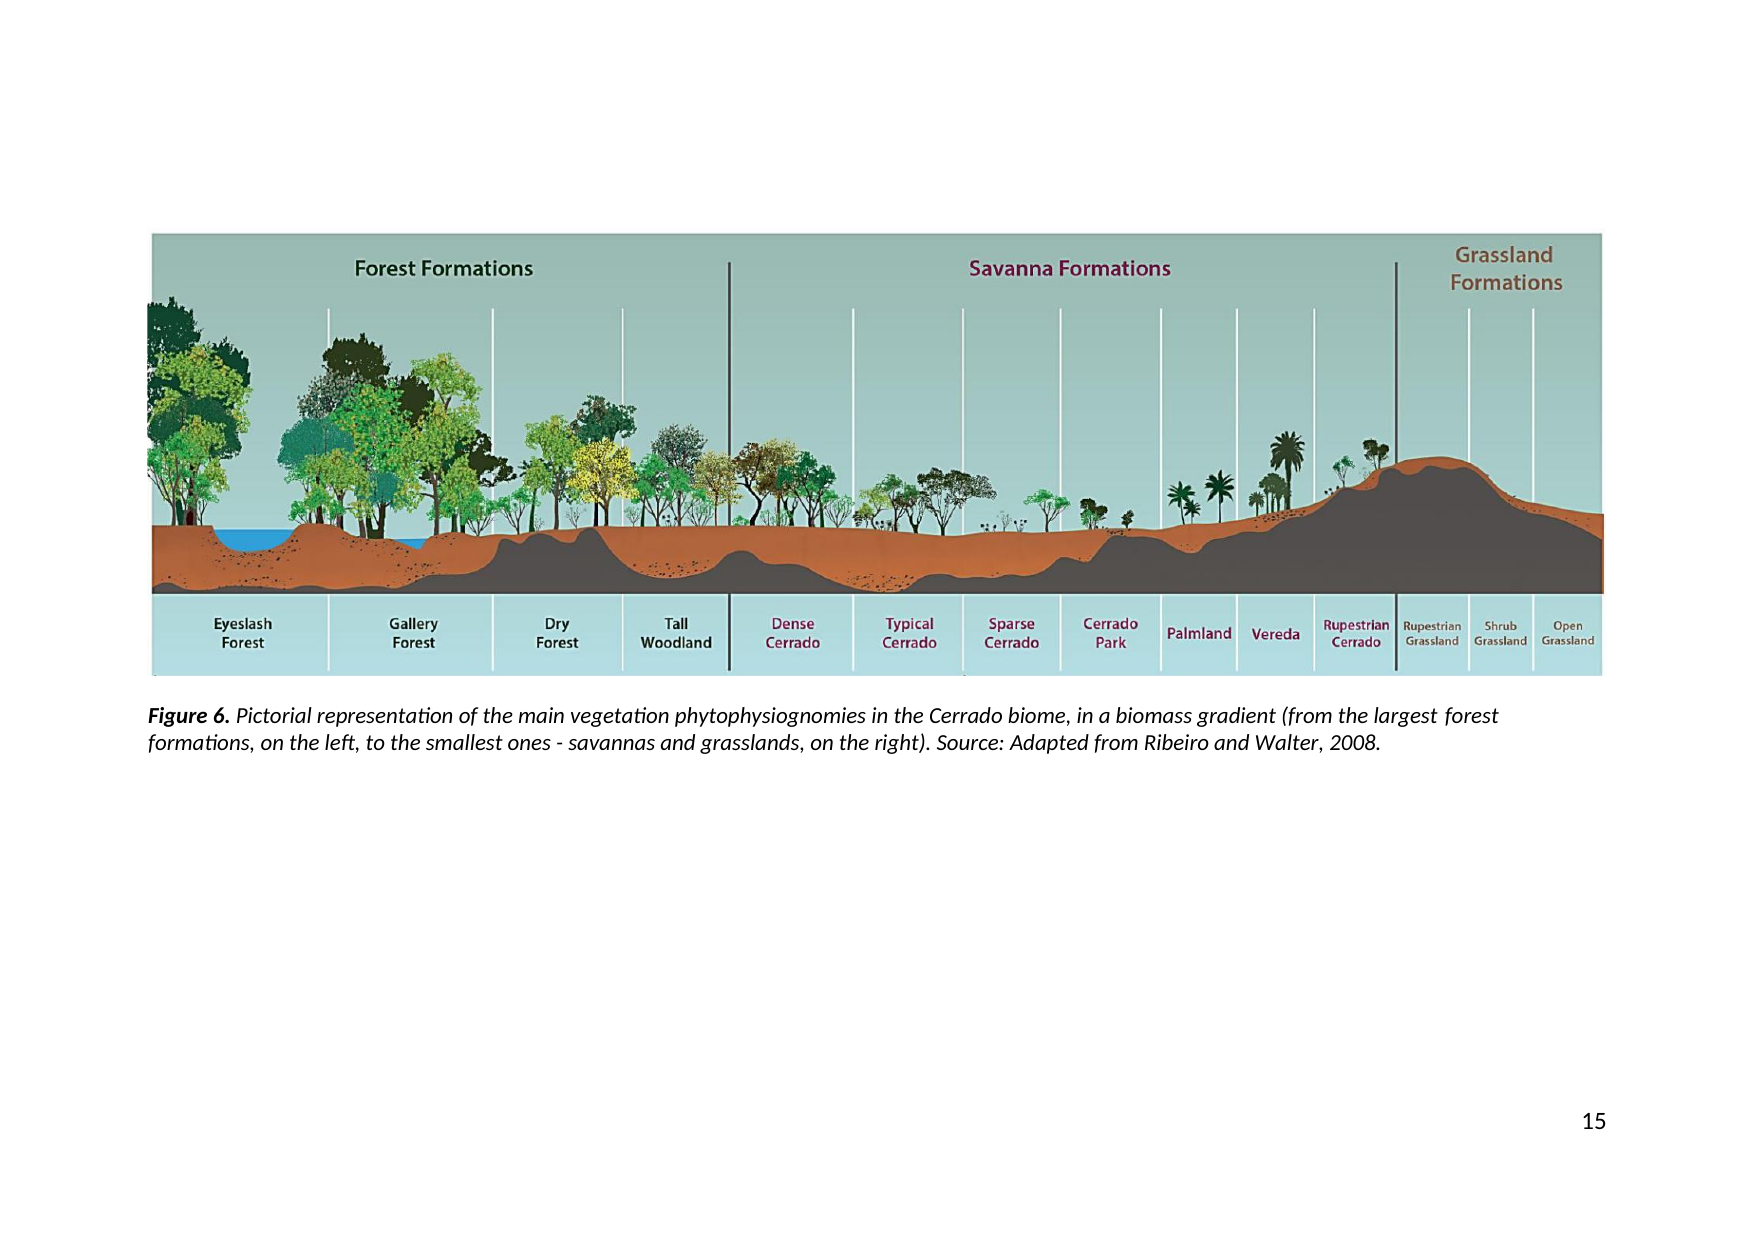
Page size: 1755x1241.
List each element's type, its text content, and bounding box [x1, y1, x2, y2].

text Figure 6. Pictorial representation of the main vegetation phytophysiognomies in the Cerrado biome, in a biomass gradient (from the largest forest formations, on the left, to the smallest ones - savannas and grasslands, on the right). Source: Adapted from Ribeiro and Walter, 2008. [148, 701, 1604, 756]
text 15 [148, 1105, 1606, 1136]
